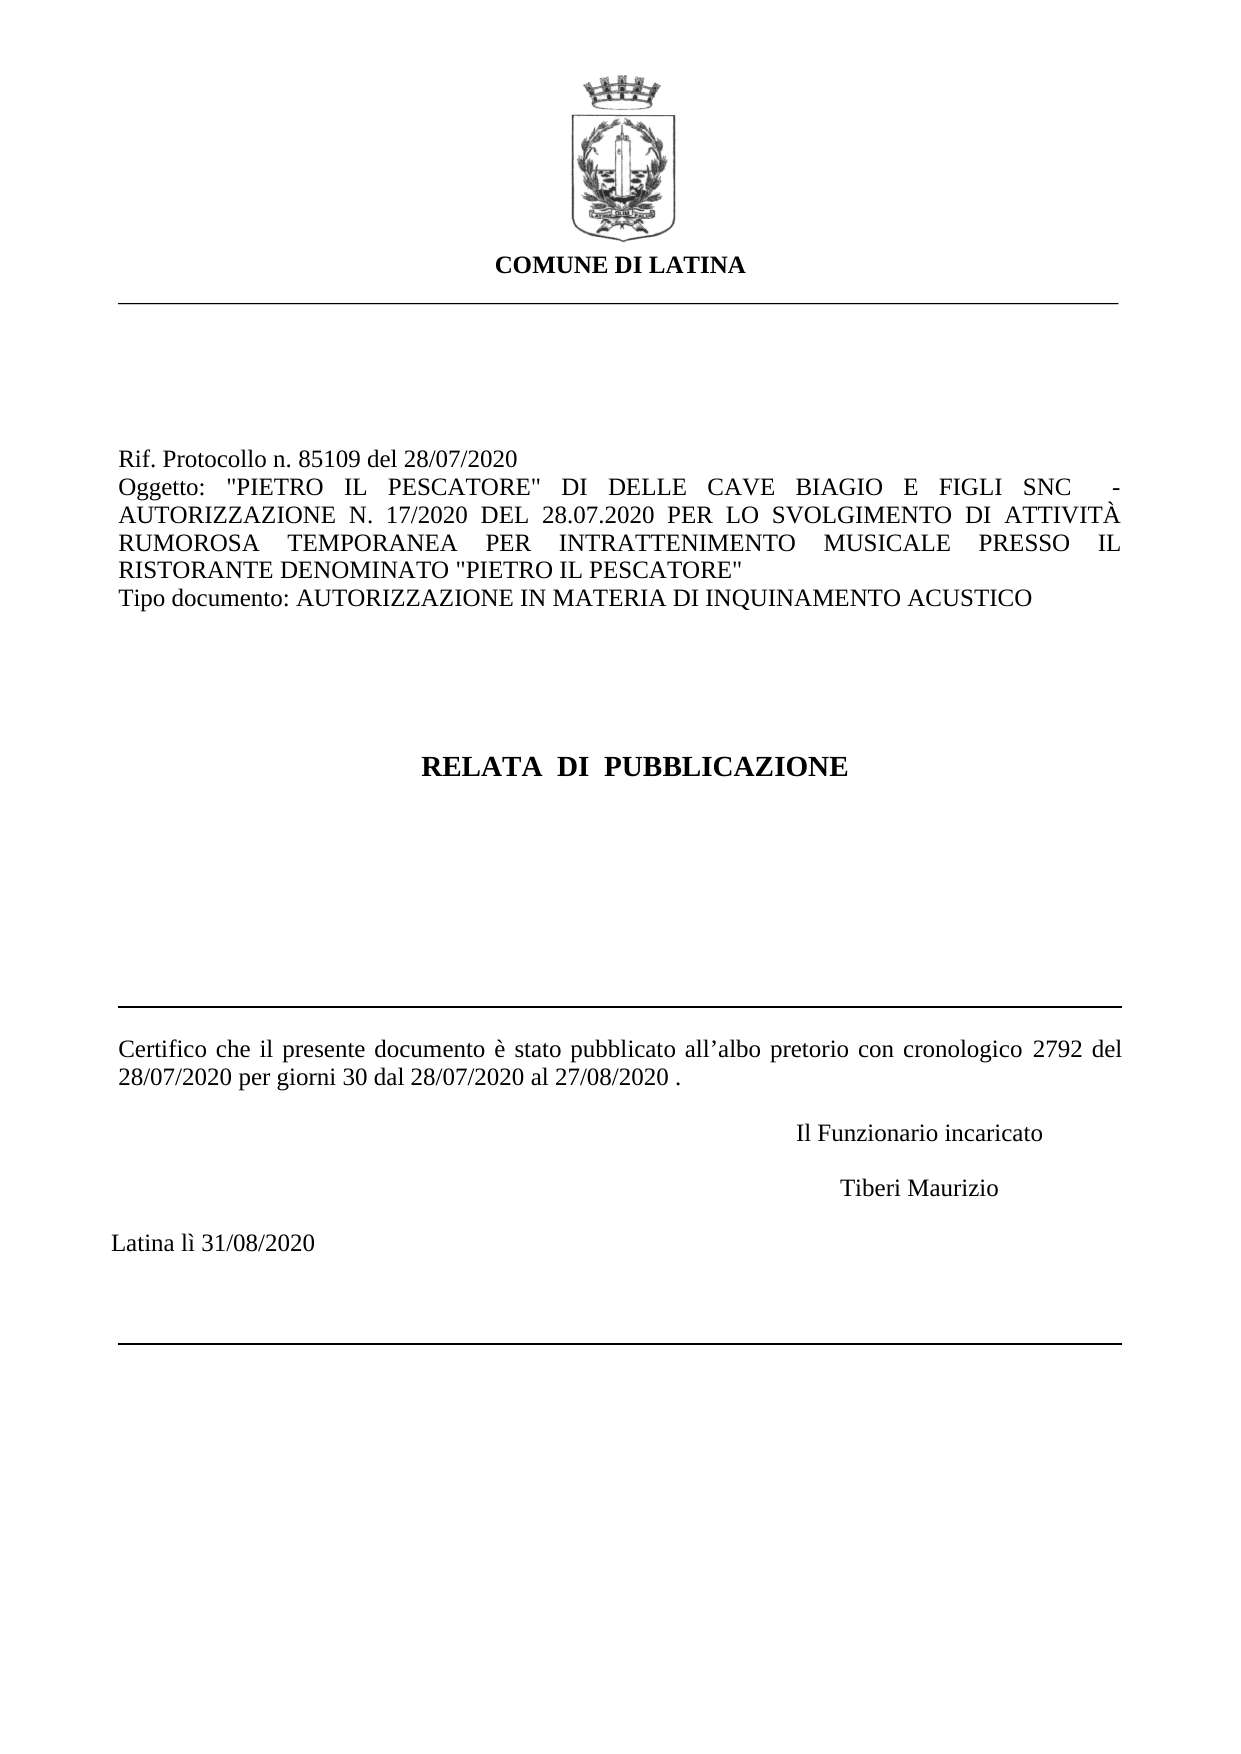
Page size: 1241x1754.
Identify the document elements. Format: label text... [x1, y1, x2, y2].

table_header [692, 1119, 709, 1146]
table_cell Latina lì 31/08/2020 [111, 1230, 591, 1257]
table_cell [591, 1174, 692, 1202]
table_header [591, 1119, 692, 1146]
table_cell [709, 1230, 1129, 1257]
text Rif. Protocollo n. 85109 del 28/07/2020 [118, 446, 1122, 473]
text Tipo documento: AUTORIZZAZIONE IN MATERIA DI INQUINAMENTO ACUSTICO [118, 584, 1122, 612]
table_cell [692, 1146, 709, 1174]
table_cell [111, 1174, 591, 1202]
table_cell [709, 1146, 1129, 1174]
table_cell [692, 1202, 709, 1229]
table_cell [692, 1230, 709, 1257]
table_cell [111, 1146, 591, 1174]
subtitle RELATA DI PUBBLICAZIONE [118, 750, 1122, 783]
table_cell [692, 1174, 709, 1202]
text Oggetto: "PIETRO IL PESCATORE" DI DELLE CAVE BIAGIO E FIGLI SNC - AUTORIZZAZIONE N. 17/2020 DEL 28.07.2020 PER LO SVOLGIMENTO DI ATTIVITÀ RUMOROSA TEMPORANEA PER INTRATTENIMENTO MUSICALE PRESSO IL RISTORANTE DENOMINATO "PIETRO IL PESCATORE" [118, 473, 1122, 584]
table_cell [591, 1202, 692, 1229]
table_cell [591, 1146, 692, 1174]
table_cell [709, 1202, 1129, 1229]
table_header Il Funzionario incaricato [709, 1119, 1129, 1146]
table_cell Tiberi Maurizio [709, 1174, 1129, 1202]
table_cell [591, 1230, 692, 1257]
table_header [111, 1119, 591, 1146]
table_cell [111, 1202, 591, 1229]
text Certifico che il presente documento è stato pubblicato all’albo pretorio con cronologico 2792 del 28/07/2020 per giorni 30 dal 28/07/2020 al 27/08/2020 . [118, 1036, 1122, 1091]
picture [556, 75, 685, 252]
